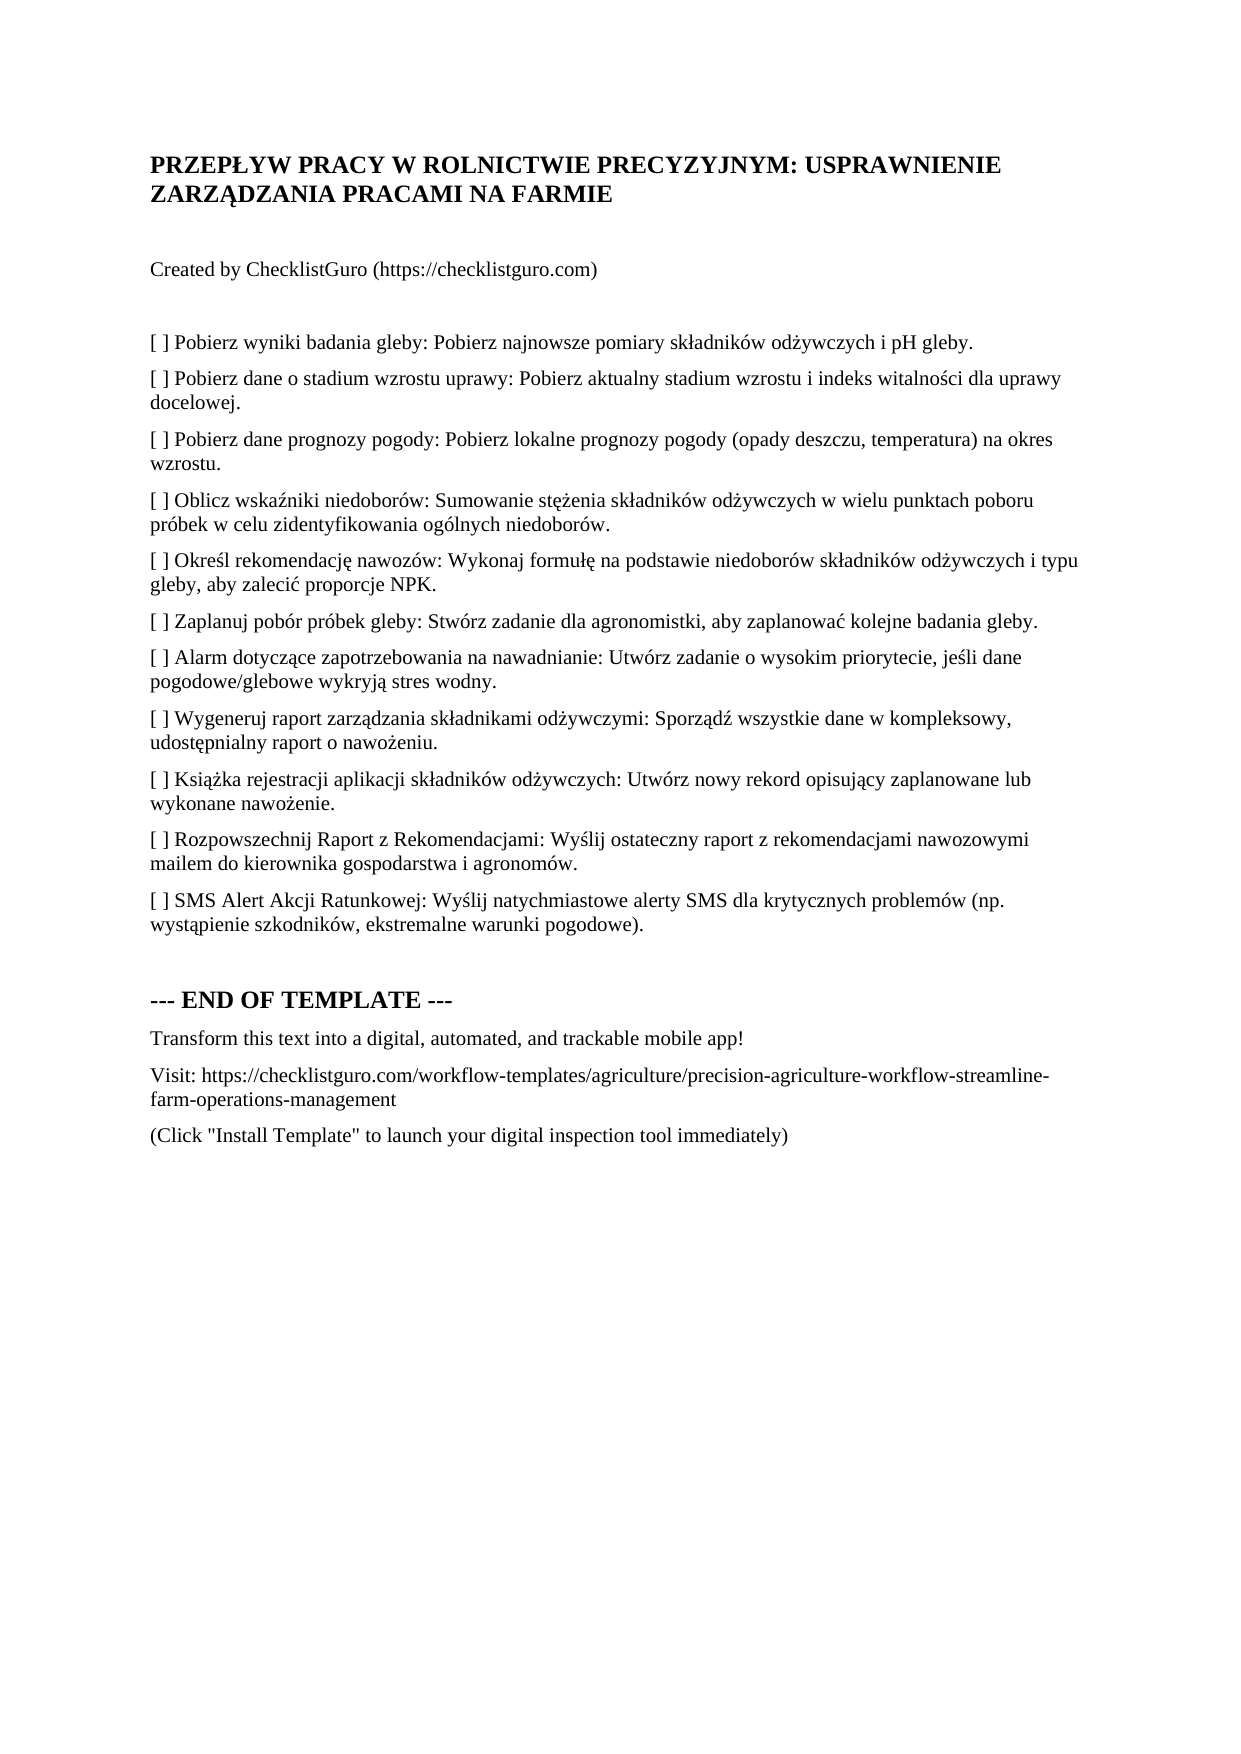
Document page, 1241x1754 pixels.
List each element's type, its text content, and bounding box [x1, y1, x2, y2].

text --- END OF TEMPLATE --- [150, 985, 1090, 1014]
text [ ] Książka rejestracji aplikacji składników odżywczych: Utwórz nowy rekord opisujący zaplanowane lub wykonane nawożenie. [150, 767, 1090, 815]
text [ ] Zaplanuj pobór próbek gleby: Stwórz zadanie dla agronomistki, aby zaplanować kolejne badania gleby. [150, 609, 1090, 633]
text [ ] Pobierz wyniki badania gleby: Pobierz najnowsze pomiary składników odżywczych i pH gleby. [150, 330, 1090, 354]
text PRZEPŁYW PRACY W ROLNICTWIE PRECYZYJNYM: USPRAWNIENIE ZARZĄDZANIA PRACAMI NA FARMIE [150, 150, 1090, 207]
text [ ] Alarm dotyczące zapotrzebowania na nawadnianie: Utwórz zadanie o wysokim priorytecie, jeśli dane pogodowe/glebowe wykryją stres wodny. [150, 645, 1090, 693]
text [ ] Pobierz dane o stadium wzrostu uprawy: Pobierz aktualny stadium wzrostu i indeks witalności dla uprawy docelowej. [150, 366, 1090, 414]
text [ ] SMS Alert Akcji Ratunkowej: Wyślij natychmiastowe alerty SMS dla krytycznych problemów (np. wystąpienie szkodników, ekstremalne warunki pogodowe). [150, 888, 1090, 936]
text Visit: https://checklistguro.com/workflow-templates/agriculture/precision-agriculture-workflow-streamline-farm-operations-management [150, 1063, 1090, 1111]
text (Click "Install Template" to launch your digital inspection tool immediately) [150, 1123, 1090, 1147]
text [ ] Rozpowszechnij Raport z Rekomendacjami: Wyślij ostateczny raport z rekomendacjami nawozowymi mailem do kierownika gospodarstwa i agronomów. [150, 827, 1090, 875]
text Transform this text into a digital, automated, and trackable mobile app! [150, 1026, 1090, 1050]
text [ ] Pobierz dane prognozy pogody: Pobierz lokalne prognozy pogody (opady deszczu, temperatura) na okres wzrostu. [150, 427, 1090, 475]
text Created by ChecklistGuro (https://checklistguro.com) [150, 257, 1090, 281]
text [ ] Określ rekomendację nawozów: Wykonaj formułę na podstawie niedoborów składników odżywczych i typu gleby, aby zalecić proporcje NPK. [150, 548, 1090, 596]
text [ ] Wygeneruj raport zarządzania składnikami odżywczymi: Sporządź wszystkie dane w kompleksowy, udostępnialny raport o nawożeniu. [150, 706, 1090, 754]
text [ ] Oblicz wskaźniki niedoborów: Sumowanie stężenia składników odżywczych w wielu punktach poboru próbek w celu zidentyfikowania ogólnych niedoborów. [150, 487, 1090, 536]
